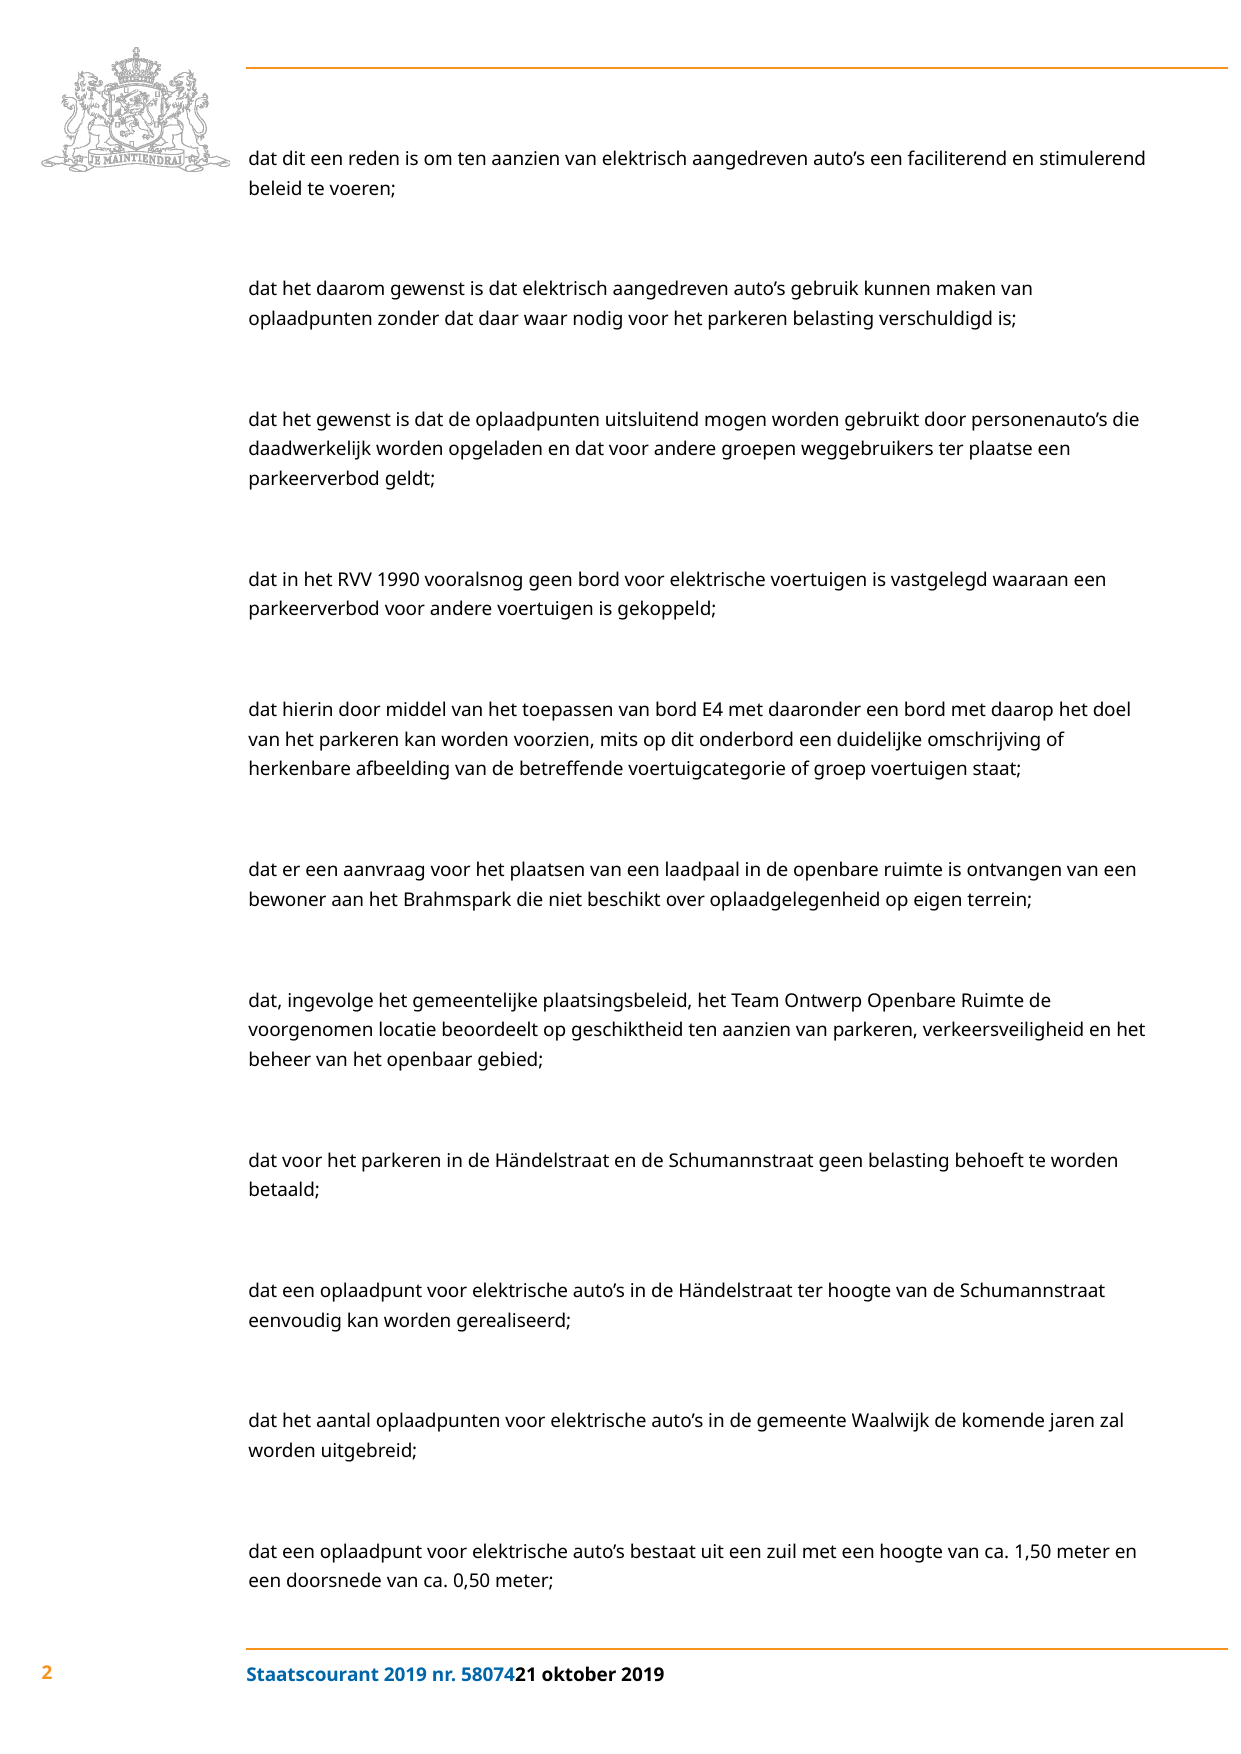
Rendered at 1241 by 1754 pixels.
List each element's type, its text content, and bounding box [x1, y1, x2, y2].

picture [41, 47, 231, 172]
text dat het gewenst is dat de oplaadpunten uitsluitend mogen worden gebruikt door personenauto’s die daadwerkelijk worden opgeladen en dat voor andere groepen weggebruikers ter plaatse een parkeerverbod geldt; [248, 406, 1152, 491]
text dat dit een reden is om ten aanzien van elektrisch aangedreven auto’s een faciliterend en stimulerend beleid te voeren; [248, 145, 1152, 201]
text dat een oplaadpunt voor elektrische auto’s bestaat uit een zuil met een hoogte van ca. 1,50 meter en een doorsnede van ca. 0,50 meter; [248, 1538, 1152, 1593]
text dat, ingevolge het gemeentelijke plaatsingsbeleid, het Team Ontwerp Openbare Ruimte de voorgenomen locatie beoordeelt op geschiktheid ten aanzien van parkeren, verkeersveiligheid en het beheer van het openbaar gebied; [248, 987, 1152, 1072]
text dat een oplaadpunt voor elektrische auto’s in de Händelstraat ter hoogte van de Schumannstraat eenvoudig kan worden gerealiseerd; [248, 1277, 1152, 1333]
text dat het aantal oplaadpunten voor elektrische auto’s in de gemeente Waalwijk de komende jaren zal worden uitgebreid; [248, 1408, 1152, 1463]
text dat het daarom gewenst is dat elektrisch aangedreven auto’s gebruik kunnen maken van oplaadpunten zonder dat daar waar nodig voor het parkeren belasting verschuldigd is; [248, 276, 1152, 331]
text dat er een aanvraag voor het plaatsen van een laadpaal in de openbare ruimte is ontvangen van een bewoner aan het Brahmspark die niet beschikt over oplaadgelegenheid op eigen terrein; [248, 856, 1152, 912]
text dat in het RVV 1990 vooralsnog geen bord voor elektrische voertuigen is vastgelegd waaraan een parkeerverbod voor andere voertuigen is gekoppeld; [248, 566, 1152, 621]
text dat hierin door middel van het toepassen van bord E4 met daaronder een bord met daarop het doel van het parkeren kan worden voorzien, mits op dit onderbord een duidelijke omschrijving of herkenbare afbeelding van de betreffende voertuigcategorie of groep voertuigen staat; [248, 696, 1152, 781]
text dat voor het parkeren in de Händelstraat en de Schumannstraat geen belasting behoeft te worden betaald; [248, 1147, 1152, 1202]
